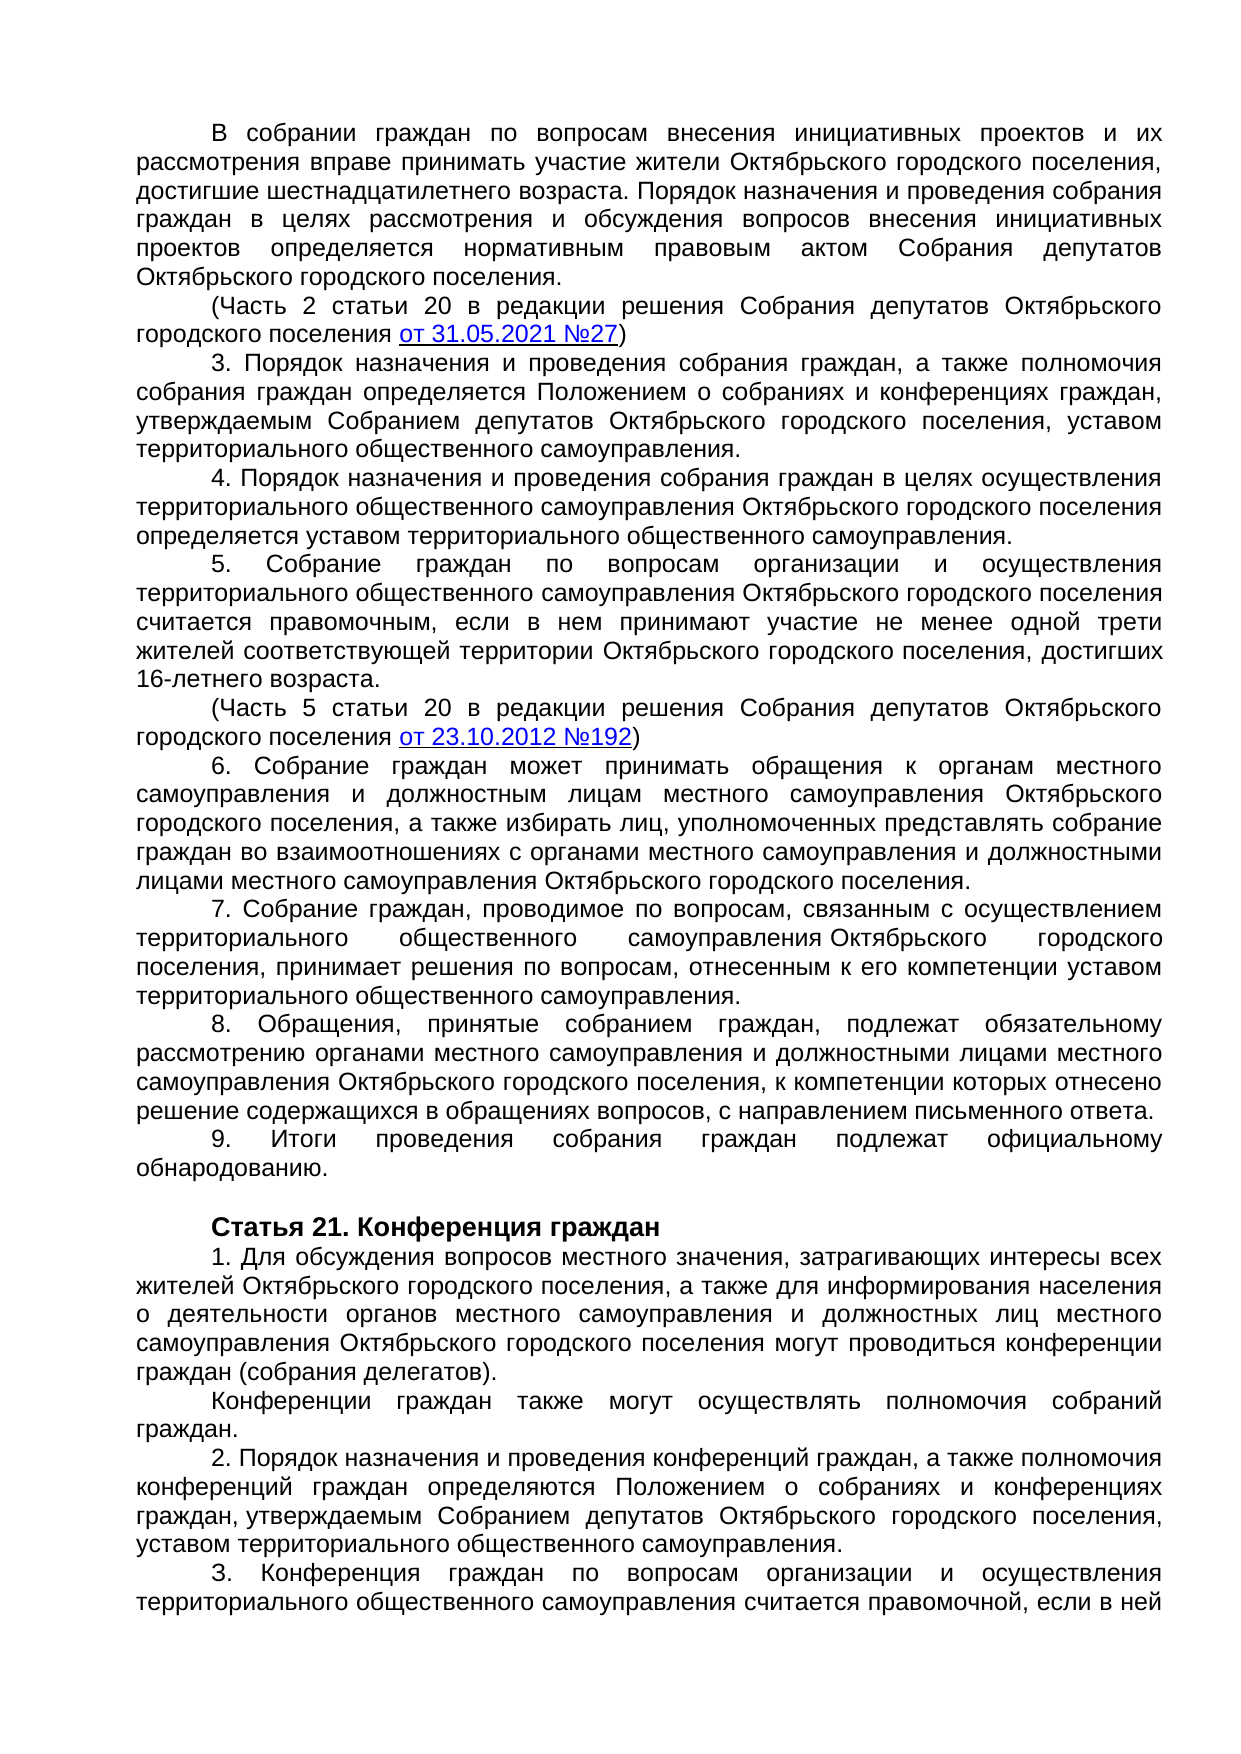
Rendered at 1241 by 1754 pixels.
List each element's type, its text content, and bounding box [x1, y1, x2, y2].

text 9. Итоги проведения собрания граждан подлежат официальному обнародованию. [136, 1124, 1163, 1182]
text 3. Порядок назначения и проведения собрания граждан, а также полномочия собрания граждан определяется Положением о собраниях и конференциях граждан, утверждаемым Собранием депутатов Октябрьского городского поселения, уставом территориального общественного самоуправления. [136, 348, 1163, 463]
text В собрании граждан по вопросам внесения инициативных проектов и их рассмотрения вправе принимать участие жители Октябрьского городского поселения, достигшие шестнадцатилетнего возраста. Порядок назначения и проведения собрания граждан в целях рассмотрения и обсуждения вопросов внесения инициативных проектов определяется нормативным правовым актом Собрания депутатов Октябрьского городского поселения. [136, 118, 1163, 291]
text 2. Порядок назначения и проведения конференций граждан, а также полномочия конференций граждан определяются Положением о собраниях и конференциях граждан, утверждаемым Собранием депутатов Октябрьского городского поселения, уставом территориального общественного самоуправления. [136, 1443, 1163, 1558]
text 8. Обращения, принятые собранием граждан, подлежат обязательному рассмотрению органами местного самоуправления и должностными лицами местного самоуправления Октябрьского городского поселения, к компетенции которых отнесено решение содержащихся в обращениях вопросов, с направлением письменного ответа. [136, 1009, 1163, 1124]
text Конференции граждан также могут осуществлять полномочия собраний граждан. [136, 1386, 1163, 1443]
text 6. Собрание граждан может принимать обращения к органам местного самоуправления и должностным лицам местного самоуправления Октябрьского городского поселения, а также избирать лиц, уполномоченных представлять собрание граждан во взаимоотношениях с органами местного самоуправления и должностными лицами местного самоуправления Октябрьского городского поселения. [136, 751, 1163, 894]
text (Часть 2 статьи 20 в редакции решения Собрания депутатов Октябрьского городского поселения от 31.05.2021 №27) [136, 291, 1163, 348]
text 4. Порядок назначения и проведения собрания граждан в целях осуществления территориального общественного самоуправления Октябрьского городского поселения определяется уставом территориального общественного самоуправления. [136, 463, 1163, 549]
text З. Конференция граждан по вопросам организации и осуществления территориального общественного самоуправления считается правомочной, если в ней [136, 1558, 1163, 1616]
text 5. Собрание граждан по вопросам организации и осуществления территориального общественного самоуправления Октябрьского городского поселения считается правомочным, если в нем принимают участие не менее одной трети жителей соответствующей территории Октябрьского городского поселения, достигших 16-летнего возраста. [136, 549, 1163, 693]
text (Часть 5 статьи 20 в редакции решения Собрания депутатов Октябрьского городского поселения от 23.10.2012 №192) [136, 693, 1163, 751]
text 1. Для обсуждения вопросов местного значения, затрагивающих интересы всех жителей Октябрьского городского поселения, а также для информирования населения о деятельности органов местного самоуправления и должностных лиц местного самоуправления Октябрьского городского поселения могут проводиться конференции граждан (собрания делегатов). [136, 1242, 1163, 1386]
text Статья 21. Конференция граждан [136, 1211, 1163, 1242]
text 7. Собрание граждан, проводимое по вопросам, связанным с осуществлением территориального общественного самоуправления Октябрьского городского поселения, принимает решения по вопросам, отнесенным к его компетенции уставом территориального общественного самоуправления. [136, 894, 1163, 1009]
